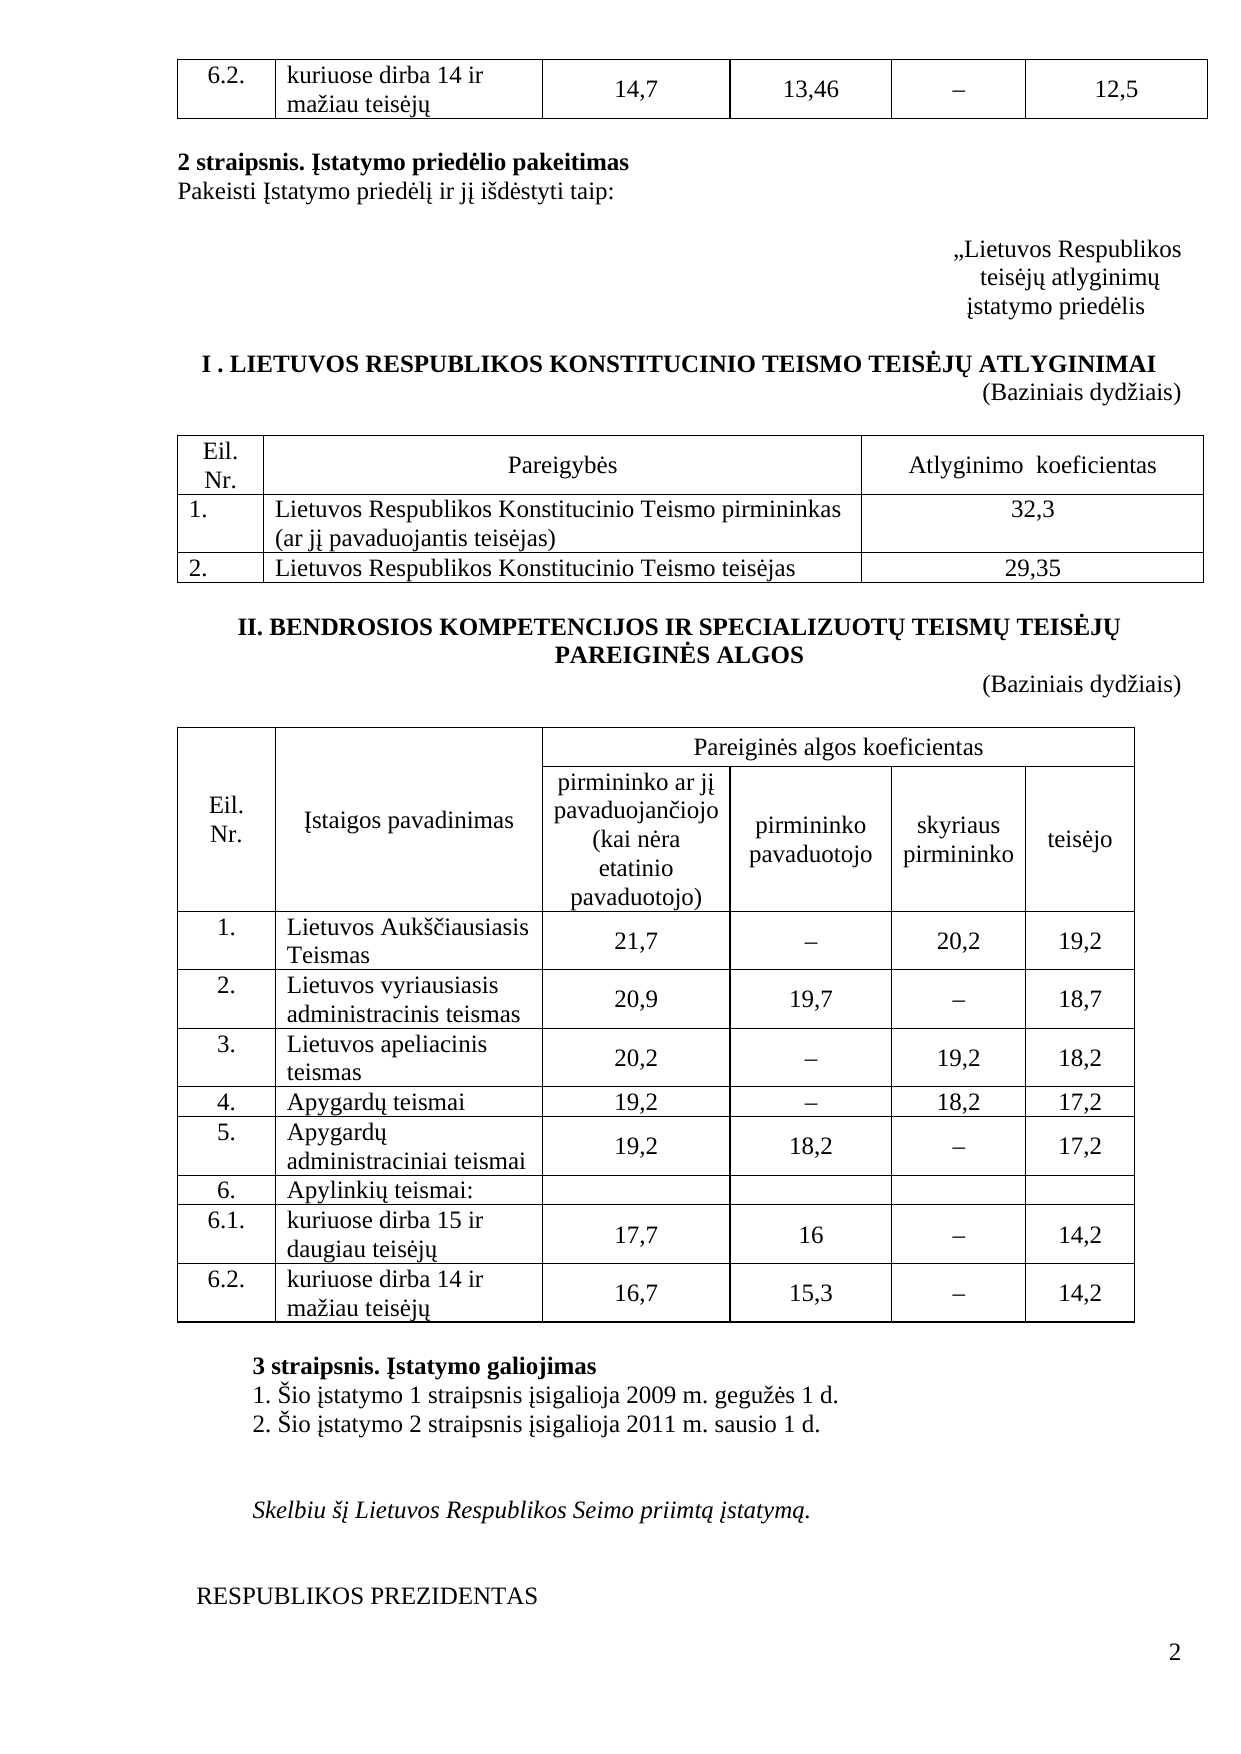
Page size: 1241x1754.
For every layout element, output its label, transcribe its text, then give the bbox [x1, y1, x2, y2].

table_cell 6.2. [178, 60, 275, 118]
table_cell – [892, 60, 1025, 118]
text 3 straipsnis. Įstatymo galiojimas [177, 1351, 1182, 1380]
table_cell 16,7 [543, 1264, 729, 1321]
table_cell Lietuvos Aukščiausiasis Teismas [276, 912, 542, 969]
text I . LIETUVOS RESPUBLIKOS KONSTITUCINIO TEISMO TEISĖJŲ ATLYGINIMAI [177, 349, 1181, 377]
table_cell 19,2 [892, 1029, 1025, 1086]
text (Baziniais dydžiais) [177, 377, 1181, 406]
table_cell [543, 1176, 729, 1204]
table_cell pirmininko pavaduotojo [731, 767, 891, 911]
table_cell 6. [178, 1176, 275, 1204]
table_cell Lietuvos Respublikos Konstitucinio Teismo pirmininkas (ar jį pavaduojantis teisėjas) [264, 495, 861, 552]
table_cell 20,2 [892, 912, 1025, 969]
table_header Eil. Nr. [178, 436, 263, 493]
table_cell kuriuose dirba 15 ir daugiau teisėjų [276, 1205, 542, 1263]
table_cell 6.1. [178, 1205, 275, 1263]
table_cell – [731, 1087, 891, 1116]
table_cell kuriuose dirba 14 ir mažiau teisėjų [276, 1264, 542, 1321]
table_cell skyriaus pirmininko [892, 767, 1025, 911]
table_cell 17,2 [1026, 1087, 1134, 1116]
table_cell Lietuvos Respublikos Konstitucinio Teismo teisėjas [264, 553, 861, 582]
table_cell [892, 1176, 1025, 1204]
table_header Pareigybės [264, 436, 861, 493]
table_cell 6.2. [178, 1264, 275, 1321]
table_header Įstaigos pavadinimas [276, 728, 542, 911]
table_cell – [892, 1205, 1025, 1263]
table_cell Lietuvos vyriausiasis administracinis teismas [276, 970, 542, 1028]
table_cell 4. [178, 1087, 275, 1116]
table_cell Apygardų teismai [276, 1087, 542, 1116]
text „Lietuvos Respublikos [177, 234, 1181, 262]
table_cell – [892, 1264, 1025, 1321]
table_cell [731, 1176, 891, 1204]
table_cell 14,7 [543, 60, 729, 118]
text 1. Šio įstatymo 1 straipsnis įsigalioja 2009 m. gegužės 1 d. [177, 1380, 1182, 1409]
text 2. Šio įstatymo 2 straipsnis įsigalioja 2011 m. sausio 1 d. [177, 1409, 1182, 1437]
table_cell 2. [178, 553, 263, 582]
table_cell [1026, 1176, 1134, 1204]
table_cell 16 [731, 1205, 891, 1263]
table_cell 1. [178, 912, 275, 969]
text teisėjų atlyginimų [177, 262, 1181, 291]
text Skelbiu šį Lietuvos Respublikos Seimo priimtą įstatymą. [177, 1495, 1181, 1524]
text Pakeisti Įstatymo priedėlį ir jį išdėstyti taip: [177, 176, 1181, 205]
table_cell teisėjo [1026, 767, 1134, 911]
text įstatymo priedėlis [852, 291, 1181, 320]
table_cell 1. [178, 495, 263, 552]
table_cell 12,5 [1026, 60, 1207, 118]
table_cell 18,2 [892, 1087, 1025, 1116]
table_cell Apylinkių teismai: [276, 1176, 542, 1204]
table_cell – [892, 1117, 1025, 1174]
table_cell 17,2 [1026, 1117, 1134, 1174]
table_cell 18,2 [731, 1117, 891, 1174]
text II. BENDROSIOS KOMPETENCIJOS IR SPECIALIZUOTŲ TEISMŲ TEISĖJŲ PAREIGINĖS ALGOS [177, 612, 1181, 669]
table_cell – [731, 912, 891, 969]
table_cell 19,7 [731, 970, 891, 1028]
table_cell 19,2 [543, 1087, 729, 1116]
table_cell Lietuvos apeliacinis teismas [276, 1029, 542, 1086]
table_header Eil. Nr. [178, 728, 275, 911]
table_cell 14,2 [1026, 1205, 1134, 1263]
table_cell 20,2 [543, 1029, 729, 1086]
table_cell 15,3 [731, 1264, 891, 1321]
table_header Pareiginės algos koeficientas [543, 728, 1134, 766]
table_cell 20,9 [543, 970, 729, 1028]
table_cell 3. [178, 1029, 275, 1086]
table_cell 19,2 [1026, 912, 1134, 969]
table_cell 17,7 [543, 1205, 729, 1263]
table_cell – [892, 970, 1025, 1028]
table_cell 2. [178, 970, 275, 1028]
text (Baziniais dydžiais) [177, 669, 1181, 698]
table_cell 13,46 [731, 60, 891, 118]
table_cell – [731, 1029, 891, 1086]
table_cell 32,3 [862, 495, 1203, 552]
table_cell 18,2 [1026, 1029, 1134, 1086]
table_cell Apygardų administraciniai teismai [276, 1117, 542, 1174]
table_header Atlyginimo koeficientas [862, 436, 1203, 493]
table_cell 5. [178, 1117, 275, 1174]
table_cell 19,2 [543, 1117, 729, 1174]
table_cell 21,7 [543, 912, 729, 969]
table_cell pirmininko ar jį pavaduojančiojo (kai nėra etatinio pavaduotojo) [543, 767, 729, 911]
text 2 straipsnis. Įstatymo priedėlio pakeitimas [177, 147, 1181, 176]
table_cell 14,2 [1026, 1264, 1134, 1321]
table_cell kuriuose dirba 14 ir mažiau teisėjų [276, 60, 542, 118]
table_cell 29,35 [862, 553, 1203, 582]
table_cell 18,7 [1026, 970, 1134, 1028]
text RESPUBLIKOS PREZIDENTAS [177, 1581, 1181, 1610]
